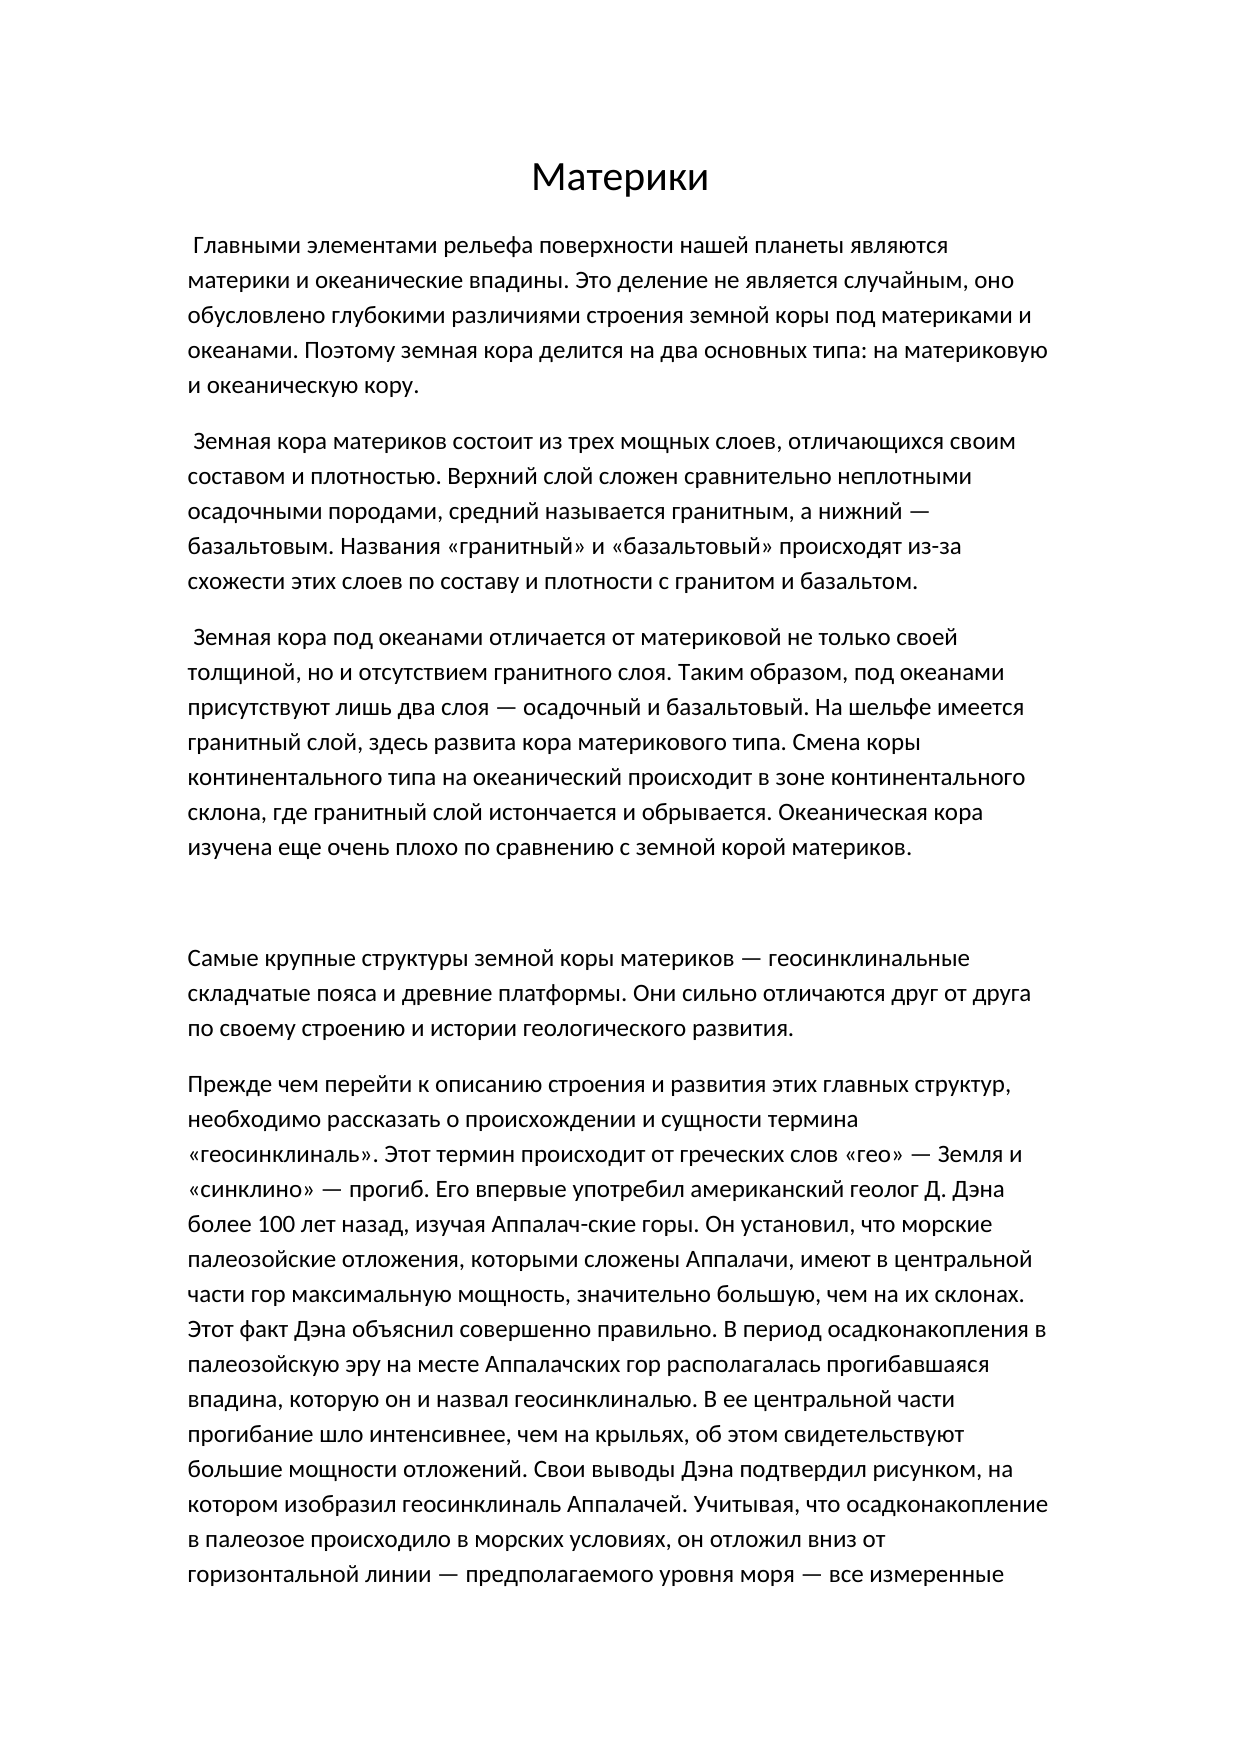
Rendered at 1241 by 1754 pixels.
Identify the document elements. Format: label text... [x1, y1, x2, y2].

text Самые крупные структуры земной коры материков — геосинклинальные складчатые пояса и древние платформы. Они сильно отличаются друг от друга по своему строению и истории геологического развития. [187, 943, 1053, 1043]
text Материки [187, 150, 1053, 201]
text Земная кора материков состоит из трех мощных слоев, отличающихся своим составом и плотностью. Верхний слой сложен сравнительно неплотными осадочными породами, средний называется гранитным, а нижний — базальтовым. Названия «гранитный» и «базальтовый» происходят из-за схожести этих слоев по составу и плотности с гранитом и базальтом. [187, 425, 1053, 596]
text Земная кора под океанами отличается от материковой не только своей толщиной, но и отсутствием гранитного слоя. Таким образом, под океанами присутствуют лишь два слоя — осадочный и базальтовый. На шельфе имеется гранитный слой, здесь развита кора материкового типа. Смена коры континентального типа на океанический происходит в зоне континентального склона, где гранитный слой истончается и обрывается. Океаническая кора изучена еще очень плохо по сравнению с земной корой материков. [187, 621, 1053, 861]
text Прежде чем перейти к описанию строения и развития этих главных структур, необходимо рассказать о происхождении и сущности термина «геосинклиналь». Этот термин происходит от греческих слов «гео» — Земля и «синклино» — прогиб. Его впервые употребил американский геолог Д. Дэна более 100 лет назад, изучая Аппалач-ские горы. Он установил, что морские палеозойские отложения, которыми сложены Аппалачи, имеют в центральной части гор максимальную мощность, значительно большую, чем на их склонах. Этот факт Дэна объяснил совершенно правильно. В период осадконакопления в палеозойскую эру на месте Аппалачских гор располагалась прогибавшаяся впадина, которую он и назвал геосинклиналью. В ее центральной части прогибание шло интенсивнее, чем на крыльях, об этом свидетельствуют большие мощности отложений. Свои выводы Дэна подтвердил рисунком, на котором изобразил геосинклиналь Аппалачей. Учитывая, что осадконакопление в палеозое происходило в морских условиях, он отложил вниз от горизонтальной линии — предполагаемого уровня моря — все измеренные [187, 1068, 1053, 1589]
text Главными элементами рельефа поверхности нашей планеты являются материки и океанические впадины. Это деление не является случайным, оно обусловлено глубокими различиями строения земной коры под материками и океанами. Поэтому земная кора делится на два основных типа: на материковую и океаническую кору. [187, 229, 1053, 400]
